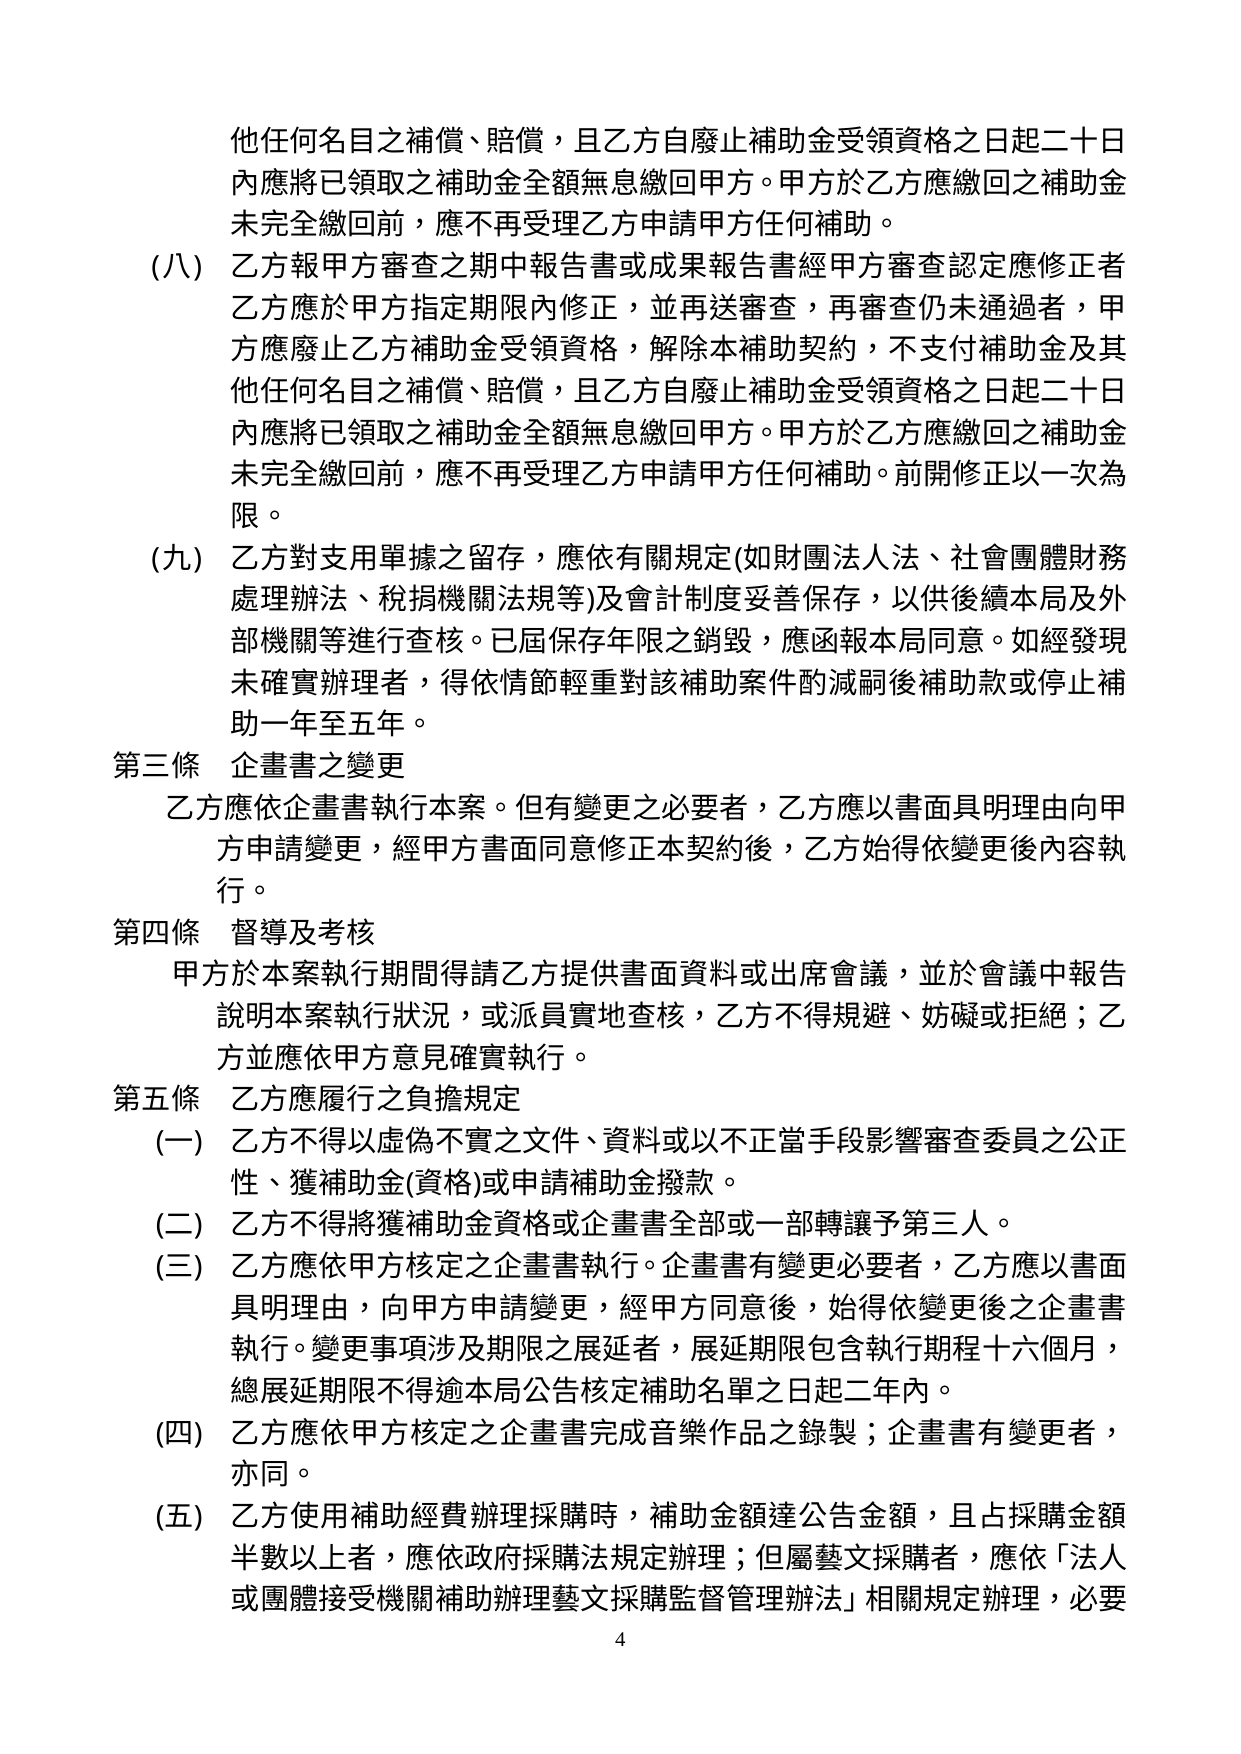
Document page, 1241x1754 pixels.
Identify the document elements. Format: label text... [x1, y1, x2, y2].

list 乙方應履行之負擔規定 [112, 1076, 1128, 1118]
list 乙方應依甲方核定之企畫書完成音樂作品之錄製；企畫書有變更者，亦同。 [156, 1410, 1128, 1493]
list 督導及考核 [112, 910, 1128, 951]
list 企畫書之變更 [112, 743, 1128, 785]
list 乙方不得以虛偽不實之文件、資料或以不正當手段影響審查委員之公正性、獲補助金(資格)或申請補助金撥款。 [156, 1118, 1128, 1201]
list 他任何名目之補償、賠償，且乙方自廢止補助金受領資格之日起二十日內應將已領取之補助金全額無息繳回甲方。甲方於乙方應繳回之補助金未完全繳回前，應不再受理乙方申請甲方任何補助。 [151, 118, 1128, 243]
text 乙方應依企畫書執行本案。但有變更之必要者，乙方應以書面具明理由向甲方申請變更，經甲方書面同意修正本契約後，乙方始得依變更後內容執行。 [112, 785, 1128, 910]
list 乙方使用補助經費辦理採購時，補助金額達公告金額，且占採購金額半數以上者，應依政府採購法規定辦理；但屬藝文採購者，應依「法人或團體接受機關補助辦理藝文採購監督管理辦法」相關規定辦理，必要 [156, 1493, 1128, 1618]
text 甲方於本案執行期間得請乙方提供書面資料或出席會議，並於會議中報告說明本案執行狀況，或派員實地查核，乙方不得規避、妨礙或拒絕；乙方並應依甲方意見確實執行。 [112, 951, 1128, 1076]
list 乙方報甲方審查之期中報告書或成果報告書經甲方審查認定應修正者，乙方應於甲方指定期限內修正，並再送審查，再審查仍未通過者，甲方應廢止乙方補助金受領資格，解除本補助契約，不支付補助金及其他任何名目之補償、賠償，且乙方自廢止補助金受領資格之日起二十日內應將已領取之補助金全額無息繳回甲方。甲方於乙方應繳回之補助金未完全繳回前，應不再受理乙方申請甲方任何補助。前開修正以一次為限。 [151, 243, 1128, 535]
list 乙方應依甲方核定之企畫書執行。企畫書有變更必要者，乙方應以書面具明理由，向甲方申請變更，經甲方同意後，始得依變更後之企畫書執行。變更事項涉及期限之展延者，展延期限包含執行期程十六個月，總展延期限不得逾本局公告核定補助名單之日起二年內。 [156, 1243, 1128, 1410]
list 乙方對支用單據之留存，應依有關規定(如財團法人法、社會團體財務處理辦法、稅捐機關法規等)及會計制度妥善保存，以供後續本局及外部機關等進行查核。已屆保存年限之銷毀，應函報本局同意。如經發現未確實辦理者，得依情節輕重對該補助案件酌減嗣後補助款或停止補助一年至五年。 [151, 535, 1128, 743]
list 乙方不得將獲補助金資格或企畫書全部或一部轉讓予第三人。 [156, 1201, 1128, 1243]
